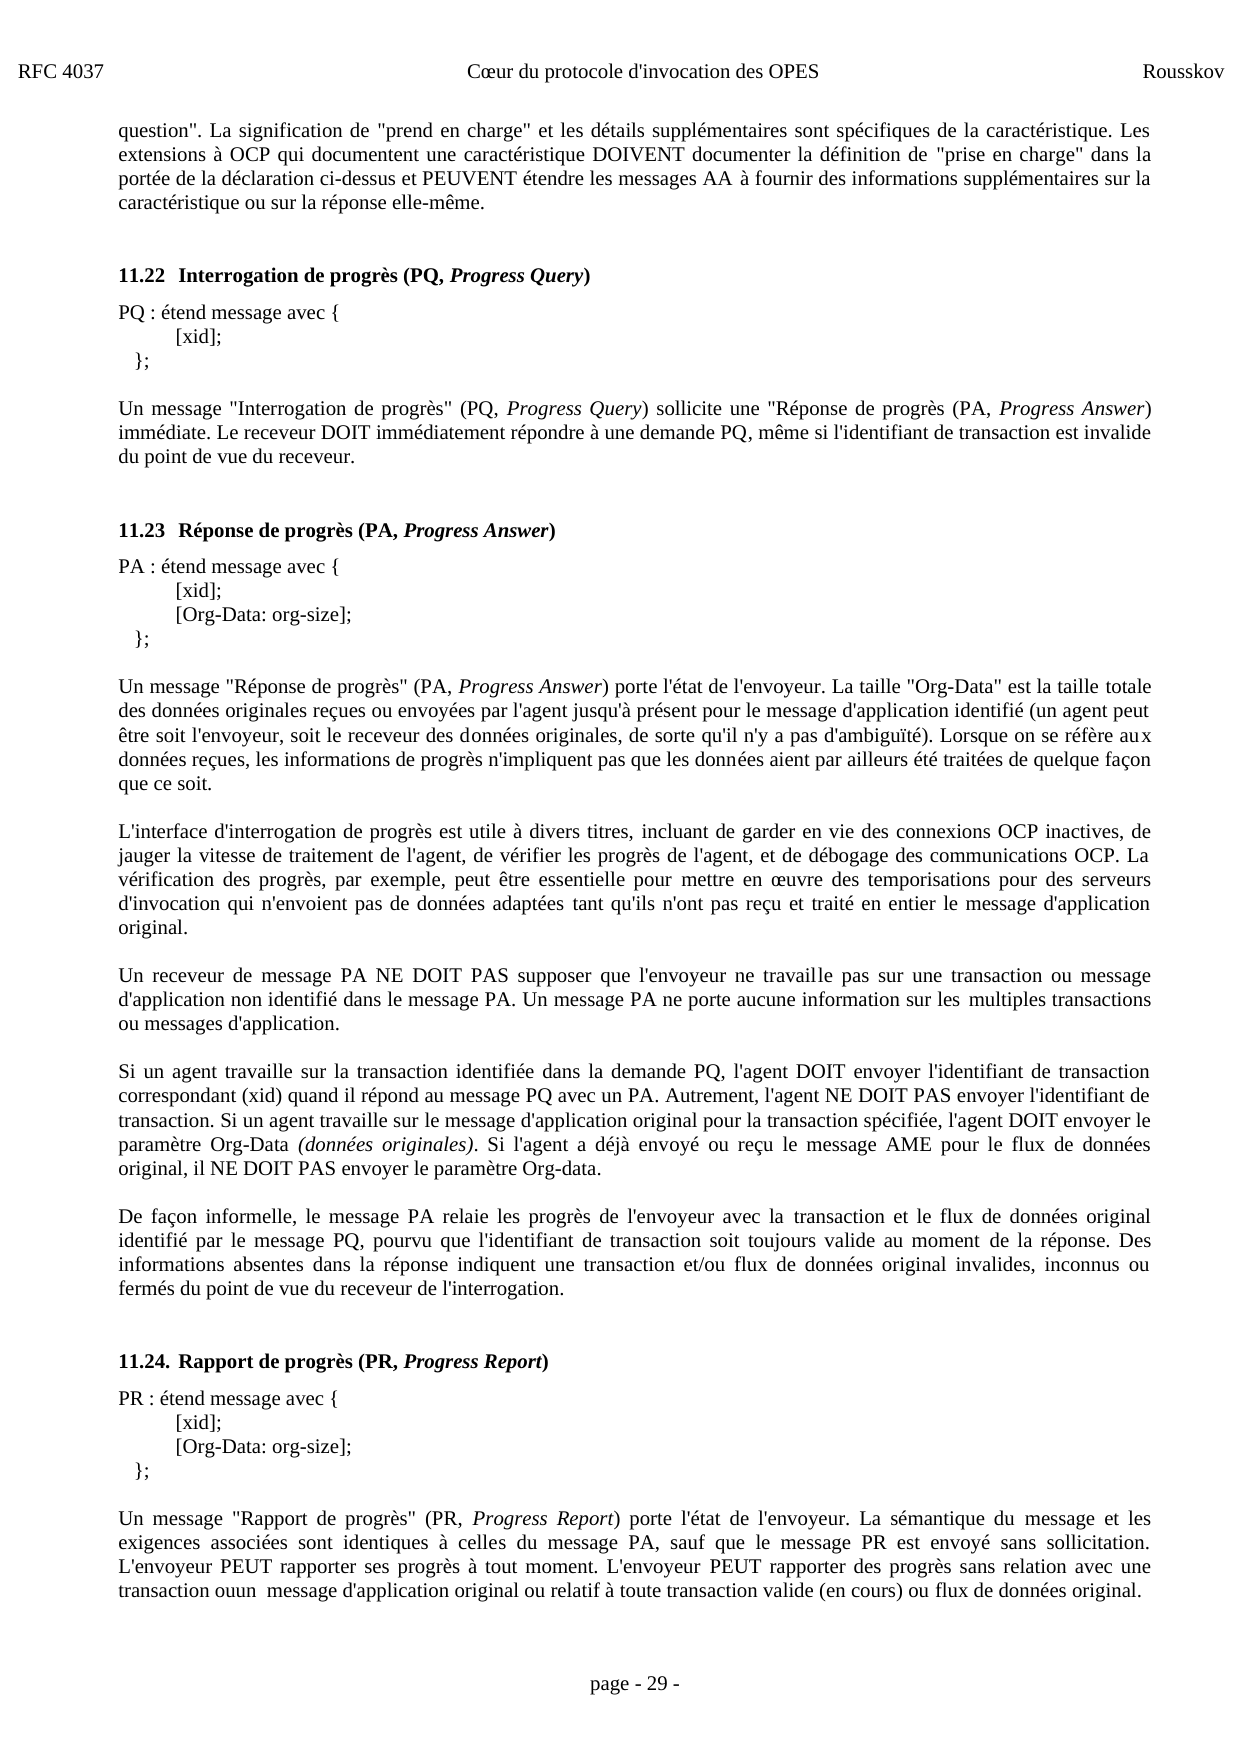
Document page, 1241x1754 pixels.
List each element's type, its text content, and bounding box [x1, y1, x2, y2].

text [Org-Data: org-size]; [118, 602, 1152, 626]
text PA : étend message avec { [118, 554, 1152, 578]
text De façon informelle, le message PA relaie les progrès de l'envoyeur avec la transaction et le flux de données original identifié par le message PQ, pourvu que l'identifiant de transaction soit toujours valide au moment de la réponse. Des informations absentes dans la réponse indiquent une transaction et/ou flux de données original invalides, inconnus ou fermés du point de vue du receveur de l'interrogation. [118, 1204, 1152, 1300]
text L'interface d'interrogation de progrès est utile à divers titres, incluant de garder en vie des connexions OCP inactives, de jauger la vitesse de traitement de l'agent, de vérifier les progrès de l'agent, et de débogage des communications OCP. La vérification des progrès, par exemple, peut être essentielle pour mettre en œuvre des temporisations pour des serveurs d'invocation qui n'envoient pas de données adaptées tant qu'ils n'ont pas reçu et traité en entier le message d'application original. [118, 819, 1152, 939]
text }; [118, 626, 1152, 650]
text Un message "Rapport de progrès" (PR, Progress Report) porte l'état de l'envoyeur. La sémantique du message et les exigences associées sont identiques à celles du message PA, sauf que le message PR est envoyé sans sollicitation. L'envoyeur PEUT rapporter ses progrès à tout moment. L'envoyeur PEUT rapporter des progrès sans relation avec une transaction ouun message d'application original ou relatif à toute transaction valide (en cours) ou flux de données original. [118, 1506, 1152, 1602]
subtitle 11.24. Rapport de progrès (PR, Progress Report) [118, 1349, 1152, 1373]
subtitle 11.22 Interrogation de progrès (PQ, Progress Query) [118, 263, 1152, 287]
text PQ : étend message avec { [118, 300, 1152, 324]
text [xid]; [118, 578, 1152, 602]
text [xid]; [118, 324, 1152, 348]
text question". La signification de "prend en charge" et les détails supplémentaires sont spécifiques de la caractéristique. Les extensions à OCP qui documentent une caractéristique DOIVENT documenter la définition de "prise en charge" dans la portée de la déclaration ci-dessus et PEUVENT étendre les messages AA à fournir des informations supplémentaires sur la caractéristique ou sur la réponse elle-même. [118, 118, 1152, 214]
text }; [118, 348, 1152, 372]
text Un message "Interrogation de progrès" (PQ, Progress Query) sollicite une "Réponse de progrès (PA, Progress Answer) immédiate. Le receveur DOIT immédiatement répondre à une demande PQ, même si l'identifiant de transaction est invalide du point de vue du receveur. [118, 396, 1152, 468]
text Un receveur de message PA NE DOIT PAS supposer que l'envoyeur ne travaille pas sur une transaction ou message d'application non identifié dans le message PA. Un message PA ne porte aucune information sur les multiples transactions ou messages d'application. [118, 963, 1152, 1035]
text }; [118, 1458, 1152, 1482]
text Si un agent travaille sur la transaction identifiée dans la demande PQ, l'agent DOIT envoyer l'identifiant de transaction correspondant (xid) quand il répond au message PQ avec un PA. Autrement, l'agent NE DOIT PAS envoyer l'identifiant de transaction. Si un agent travaille sur le message d'application original pour la transaction spécifiée, l'agent DOIT envoyer le paramètre Org-Data (données originales). Si l'agent a déjà envoyé ou reçu le message AME pour le flux de données original, il NE DOIT PAS envoyer le paramètre Org-data. [118, 1059, 1152, 1180]
text PR : étend message avec { [118, 1386, 1152, 1410]
subtitle 11.23 Réponse de progrès (PA, Progress Answer) [118, 517, 1152, 542]
text Un message "Réponse de progrès" (PA, Progress Answer) porte l'état de l'envoyeur. La taille "Org-Data" est la taille totale des données originales reçues ou envoyées par l'agent jusqu'à présent pour le message d'application identifié (un agent peut être soit l'envoyeur, soit le receveur des données originales, de sorte qu'il n'y a pas d'ambiguïté). Lorsque on se réfère aux données reçues, les informations de progrès n'impliquent pas que les données aient par ailleurs été traitées de quelque façon que ce soit. [118, 674, 1152, 795]
text [Org-Data: org-size]; [118, 1434, 1152, 1458]
text [xid]; [118, 1410, 1152, 1434]
